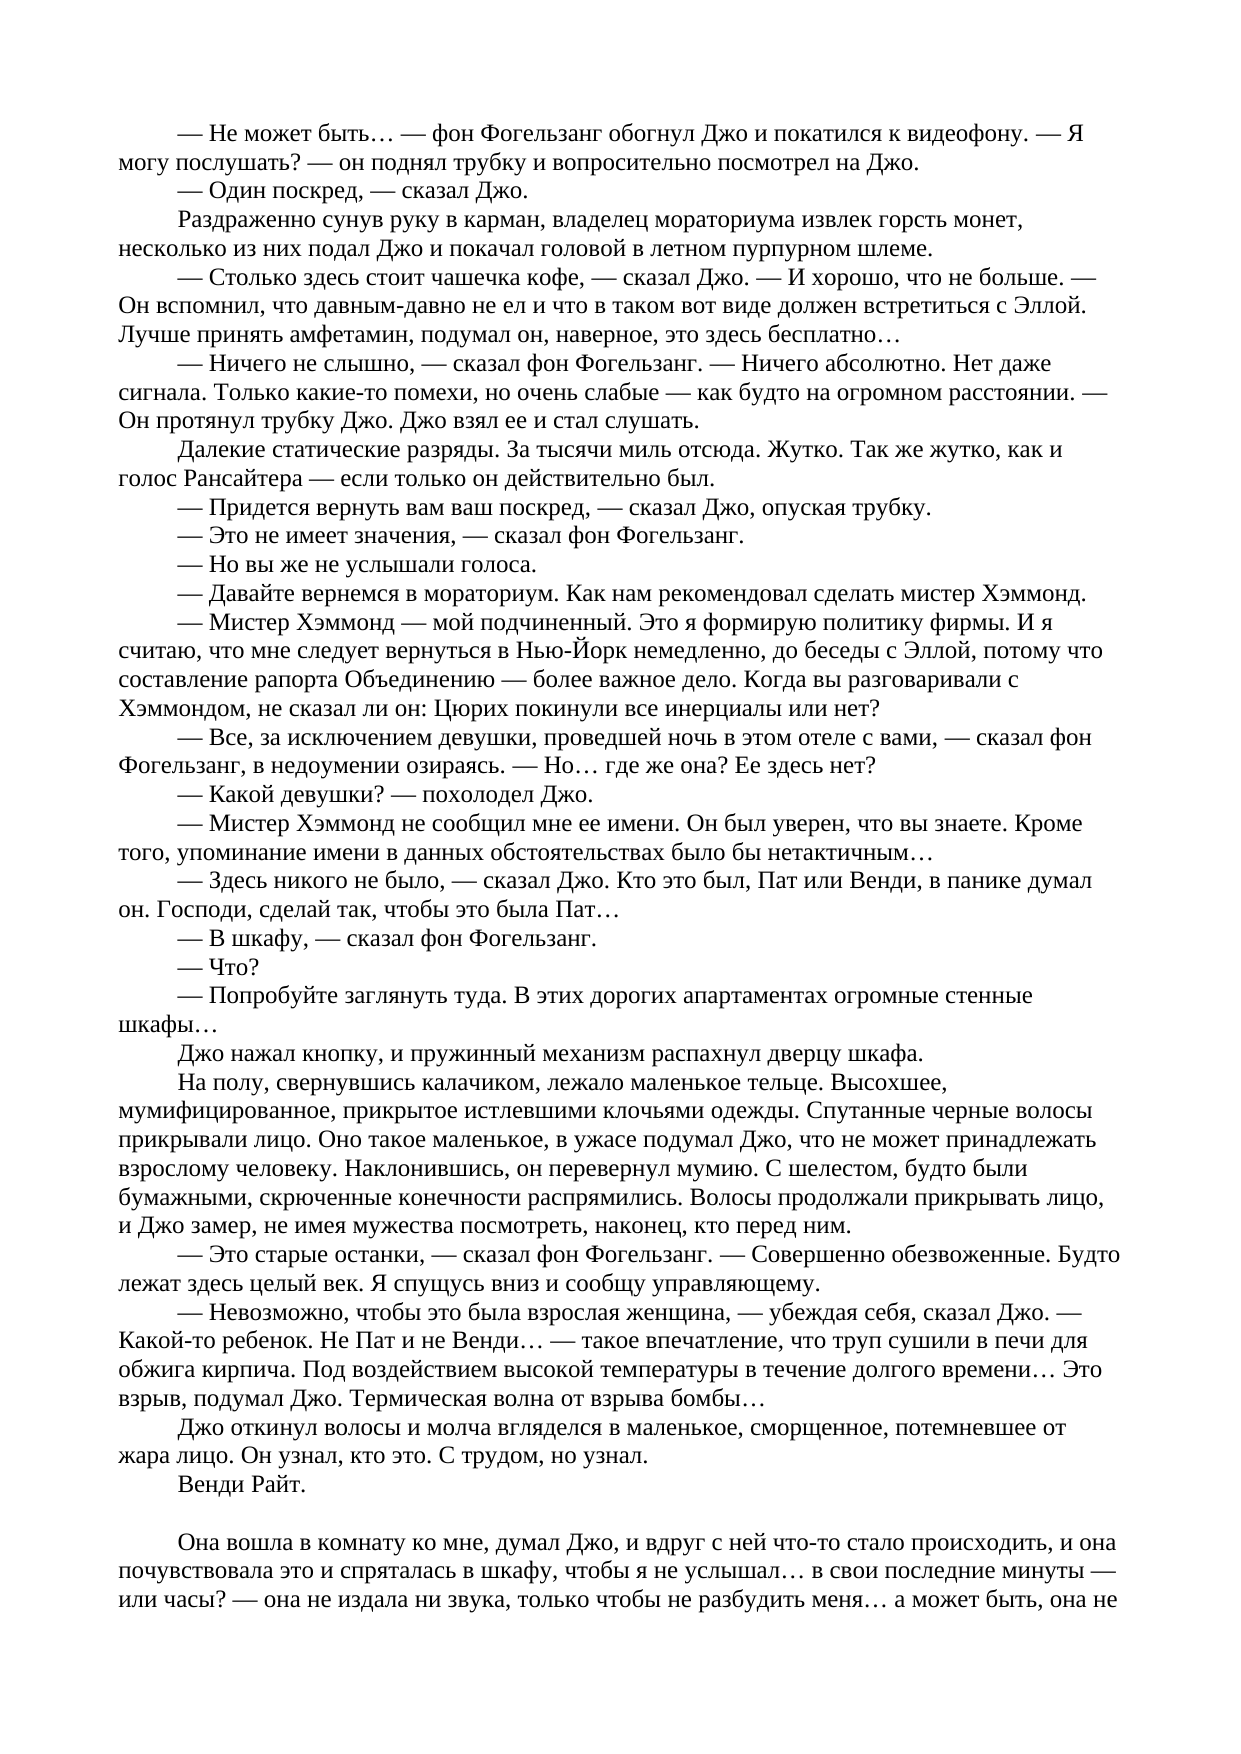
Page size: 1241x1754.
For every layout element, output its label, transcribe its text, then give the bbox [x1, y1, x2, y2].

text — Невозможно, чтобы это была взрослая женщина, — убеждая себя, сказал Джо. — Какой-то ребенок. Не Пат и не Венди… — такое впечатление, что труп сушили в печи для обжига кирпича. Под воздействием высокой температуры в течение долгого времени… Это взрыв, подумал Джо. Термическая волна от взрыва бомбы… [118, 1297, 1122, 1412]
text — Ничего не слышно, — сказал фон Фогельзанг. — Ничего абсолютно. Нет даже сигнала. Только какие-то помехи, но очень слабые — как будто на огромном расстоянии. — Он протянул трубку Джо. Джо взял ее и стал слушать. [118, 348, 1122, 434]
text — Что? [118, 952, 1122, 981]
text — В шкафу, — сказал фон Фогельзанг. [118, 923, 1122, 952]
text — Какой девушки? — похолодел Джо. [118, 779, 1122, 808]
text — Мистер Хэммонд — мой подчиненный. Это я формирую политику фирмы. И я считаю, что мне следует вернуться в Нью-Йорк немедленно, до беседы с Эллой, потому что составление рапорта Объединению — более важное дело. Когда вы разговаривали с Хэммондом, не сказал ли он: Цюрих покинули все инерциалы или нет? [118, 607, 1122, 722]
text — Один поскред, — сказал Джо. [118, 176, 1122, 204]
text — Все, за исключением девушки, проведшей ночь в этом отеле с вами, — сказал фон Фогельзанг, в недоумении озираясь. — Но… где же она? Ее здесь нет? [118, 722, 1122, 779]
text — Мистер Хэммонд не сообщил мне ее имени. Он был уверен, что вы знаете. Кроме того, упоминание имени в данных обстоятельствах было бы нетактичным… [118, 808, 1122, 866]
text Джо откинул волосы и молча вгляделся в маленькое, сморщенное, потемневшее от жара лицо. Он узнал, кто это. С трудом, но узнал. [118, 1412, 1122, 1469]
text Она вошла в комнату ко мне, думал Джо, и вдруг с ней что-то стало происходить, и она почувствовала это и спряталась в шкафу, чтобы я не услышал… в свои последние минуты — или часы? — она не издала ни звука, только чтобы не разбудить меня… а может быть, она не [118, 1527, 1122, 1613]
text — Давайте вернемся в мораториум. Как нам рекомендовал сделать мистер Хэммонд. [118, 578, 1122, 607]
text — Не может быть… — фон Фогельзанг обогнул Джо и покатился к видеофону. — Я могу послушать? — он поднял трубку и вопросительно посмотрел на Джо. [118, 118, 1122, 176]
text — Придется вернуть вам ваш поскред, — сказал Джо, опуская трубку. [118, 492, 1122, 521]
text Венди Райт. [118, 1469, 1122, 1498]
text Джо нажал кнопку, и пружинный механизм распахнул дверцу шкафа. [118, 1038, 1122, 1067]
text — Столько здесь стоит чашечка кофе, — сказал Джо. — И хорошо, что не больше. — Он вспомнил, что давным-давно не ел и что в таком вот виде должен встретиться с Эллой. Лучше принять амфетамин, подумал он, наверное, это здесь бесплатно… [118, 262, 1122, 348]
text — Это не имеет значения, — сказал фон Фогельзанг. [118, 521, 1122, 549]
text На полу, свернувшись калачиком, лежало маленькое тельце. Высохшее, мумифицированное, прикрытое истлевшими клочьями одежды. Спутанные черные волосы прикрывали лицо. Оно такое маленькое, в ужасе подумал Джо, что не может принадлежать взрослому человеку. Наклонившись, он перевернул мумию. С шелестом, будто были бумажными, скрюченные конечности распрямились. Волосы продолжали прикрывать лицо, и Джо замер, не имея мужества посмотреть, наконец, кто перед ним. [118, 1067, 1122, 1239]
text Далекие статические разряды. За тысячи миль отсюда. Жутко. Так же жутко, как и голос Рансайтера — если только он действительно был. [118, 434, 1122, 492]
text Раздраженно сунув руку в карман, владелец мораториума извлек горсть монет, несколько из них подал Джо и покачал головой в летном пурпурном шлеме. [118, 204, 1122, 262]
text — Но вы же не услышали голоса. [118, 549, 1122, 578]
text — Это старые останки, — сказал фон Фогельзанг. — Совершенно обезвоженные. Будто лежат здесь целый век. Я спущусь вниз и сообщу управляющему. [118, 1239, 1122, 1297]
text — Здесь никого не было, — сказал Джо. Кто это был, Пат или Венди, в панике думал он. Господи, сделай так, чтобы это была Пат… [118, 866, 1122, 923]
text — Попробуйте заглянуть туда. В этих дорогих апартаментах огромные стенные шкафы… [118, 981, 1122, 1038]
